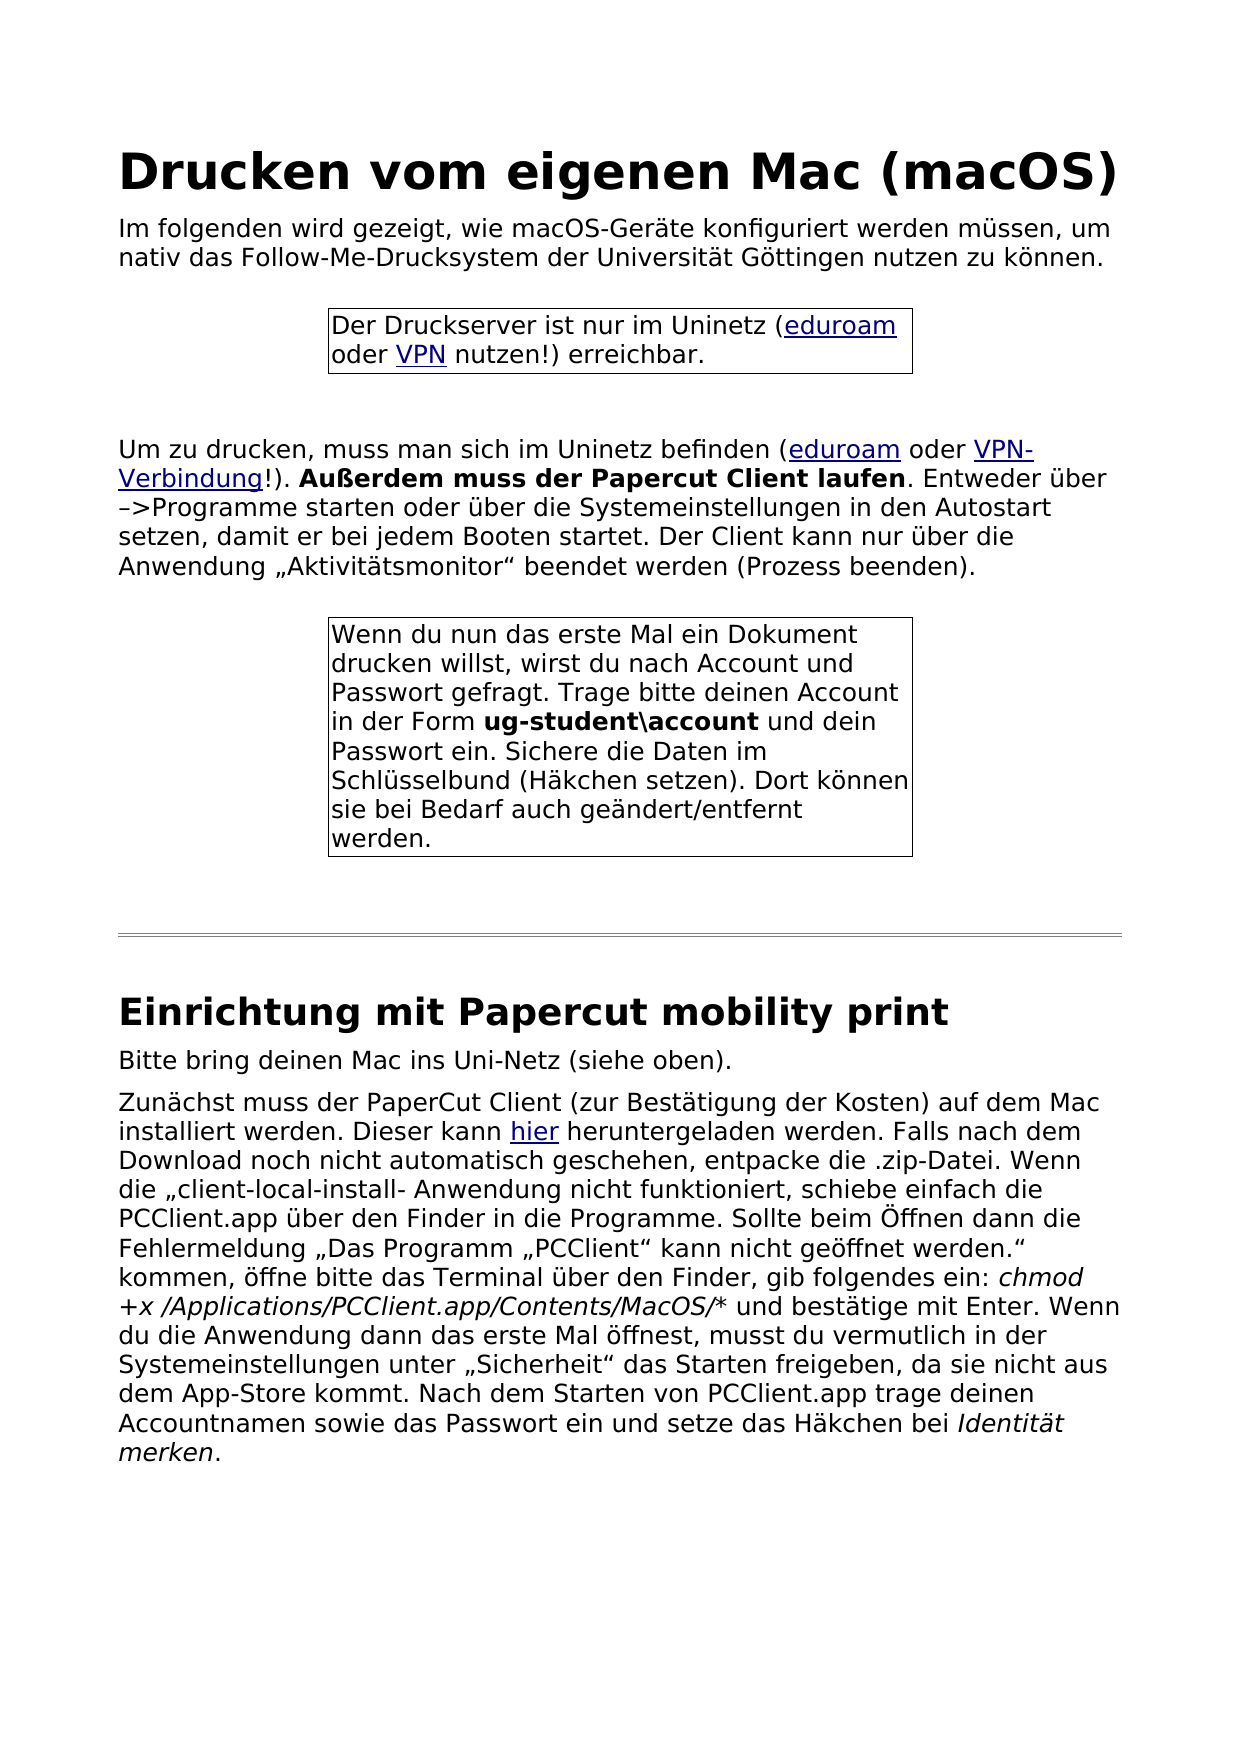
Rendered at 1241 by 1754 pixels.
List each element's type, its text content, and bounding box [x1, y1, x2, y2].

text Im folgenden wird gezeigt, wie macOS-Geräte konfiguriert werden müssen, um nativ das Follow-Me-Drucksystem der Universität Göttingen nutzen zu können. [118, 214, 1122, 272]
text Zunächst muss der PaperCut Client (zur Bestätigung der Kosten) auf dem Mac installiert werden. Dieser kann hier heruntergeladen werden. Falls nach dem Download noch nicht automatisch geschehen, entpacke die .zip-Datei. Wenn die „client-local-install- Anwendung nicht funktioniert, schiebe einfach die PCClient.app über den Finder in die Programme. Sollte beim Öffnen dann die Fehlermeldung „Das Programm „PCClient“ kann nicht geöffnet werden.“ kommen, öffne bitte das Terminal über den Finder, gib folgendes ein: chmod +x /Applications/PCClient.app/Contents/MacOS/* und bestätige mit Enter. Wenn du die Anwendung dann das erste Mal öffnest, musst du vermutlich in der Systemeinstellungen unter „Sicherheit“ das Starten freigeben, da sie nicht aus dem App-Store kommt. Nach dem Starten von PCClient.app trage deinen Accountnamen sowie das Passwort ein und setze das Häkchen bei Identität merken. [118, 1088, 1122, 1467]
table_header Der Druckserver ist nur im Uninetz (eduroam oder VPN nutzen!) erreichbar. [329, 309, 912, 373]
subtitle Drucken vom eigenen Mac (macOS) [118, 143, 1122, 201]
subtitle Einrichtung mit Papercut mobility print [118, 990, 1122, 1034]
text Um zu drucken, muss man sich im Uninetz befinden (eduroam oder VPN-Verbindung!). Außerdem muss der Papercut Client laufen. Entweder über –>Programme starten oder über die Systemeinstellungen in den Autostart setzen, damit er bei jedem Booten startet. Der Client kann nur über die Anwendung „Aktivitätsmonitor“ beendet werden (Prozess beenden). [118, 435, 1122, 581]
table_header Wenn du nun das erste Mal ein Dokument drucken willst, wirst du nach Account und Passwort gefragt. Trage bitte deinen Account in der Form ug-student\account und dein Passwort ein. Sichere die Daten im Schlüsselbund (Häkchen setzen). Dort können sie bei Bedarf auch geändert/entfernt werden. [329, 618, 912, 856]
text Bitte bring deinen Mac ins Uni-Netz (siehe oben). [118, 1046, 1122, 1076]
